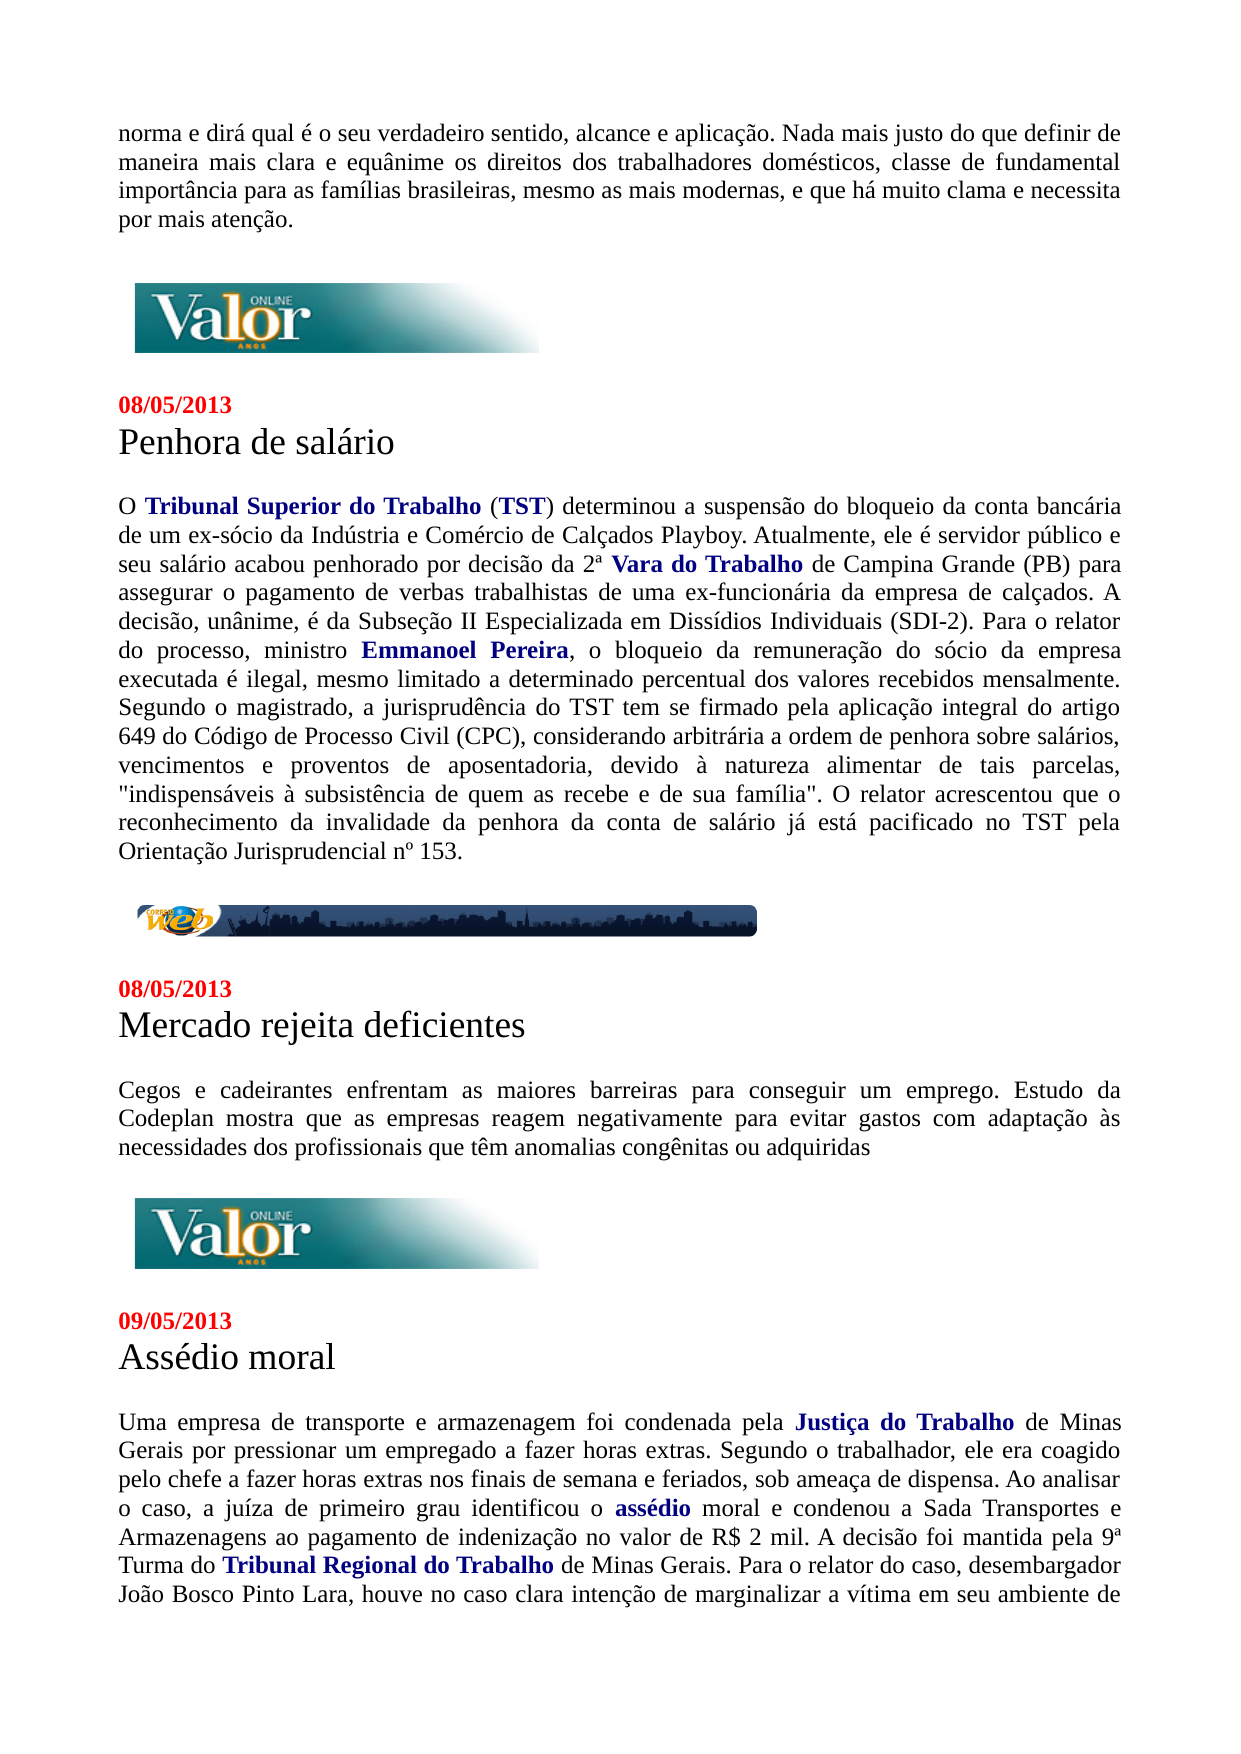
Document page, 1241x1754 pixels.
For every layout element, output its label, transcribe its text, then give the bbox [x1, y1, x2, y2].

picture [134, 283, 539, 353]
text Assédio moral [118, 1335, 1122, 1378]
text Uma empresa de transporte e armazenagem foi condenada pela Justiça do Trabalho de Minas Gerais por pressionar um empregado a fazer horas extras. Segundo o trabalhador, ele era coagido pelo chefe a fazer horas extras nos finais de semana e feriados, sob ameaça de dispensa. Ao analisar o caso, a juíza de primeiro grau identificou o assédio moral e condenou a Sada Transportes e Armazenagens ao pagamento de indenização no valor de R$ 2 mil. A decisão foi mantida pela 9ª Turma do Tribunal Regional do Trabalho de Minas Gerais. Para o relator do caso, desembargador João Bosco Pinto Lara, houve no caso clara intenção de marginalizar a vítima em seu ambiente de [118, 1407, 1122, 1608]
text O Tribunal Superior do Trabalho (TST) determinou a suspensão do bloqueio da conta bancária de um ex-sócio da Indústria e Comércio de Calçados Playboy. Atualmente, ele é servidor público e seu salário acabou penhorado por decisão da 2ª Vara do Trabalho de Campina Grande (PB) para assegurar o pagamento de verbas trabalhistas de uma ex-funcionária da empresa de calçados. A decisão, unânime, é da Subseção II Especializada em Dissídios Individuais (SDI-2). Para o relator do processo, ministro Emmanoel Pereira, o bloqueio da remuneração do sócio da empresa executada é ilegal, mesmo limitado a determinado percentual dos valores recebidos mensalmente. Segundo o magistrado, a jurisprudência do TST tem se firmado pela aplicação integral do artigo 649 do Código de Processo Civil (CPC), considerando arbitrária a ordem de penhora sobre salários, vencimentos e proventos de aposentadoria, devido à natureza alimentar de tais parcelas, "indispensáveis à subsistência de quem as recebe e de sua família". O relator acrescentou que o reconhecimento da invalidade da penhora da conta de salário já está pacificado no TST pela Orientação Jurisprudencial nº 153. [118, 491, 1122, 865]
text 08/05/2013 [118, 974, 1122, 1003]
text Penhora de salário [118, 419, 1122, 462]
text 09/05/2013 [118, 1306, 1122, 1335]
text 08/05/2013 [118, 391, 1122, 419]
picture [134, 902, 759, 937]
text Mercado rejeita deficientes [118, 1003, 1122, 1046]
text norma e dirá qual é o seu verdadeiro sentido, alcance e aplicação. Nada mais justo do que definir de maneira mais clara e equânime os direitos dos trabalhadores domésticos, classe de fundamental importância para as famílias brasileiras, mesmo as mais modernas, e que há muito clama e necessita por mais atenção. [118, 118, 1122, 233]
text Cegos e cadeirantes enfrentam as maiores barreiras para conseguir um emprego. Estudo da Codeplan mostra que as empresas reagem negativamente para evitar gastos com adaptação às necessidades dos profissionais que têm anomalias congênitas ou adquiridas [118, 1075, 1122, 1161]
picture [134, 1198, 539, 1269]
